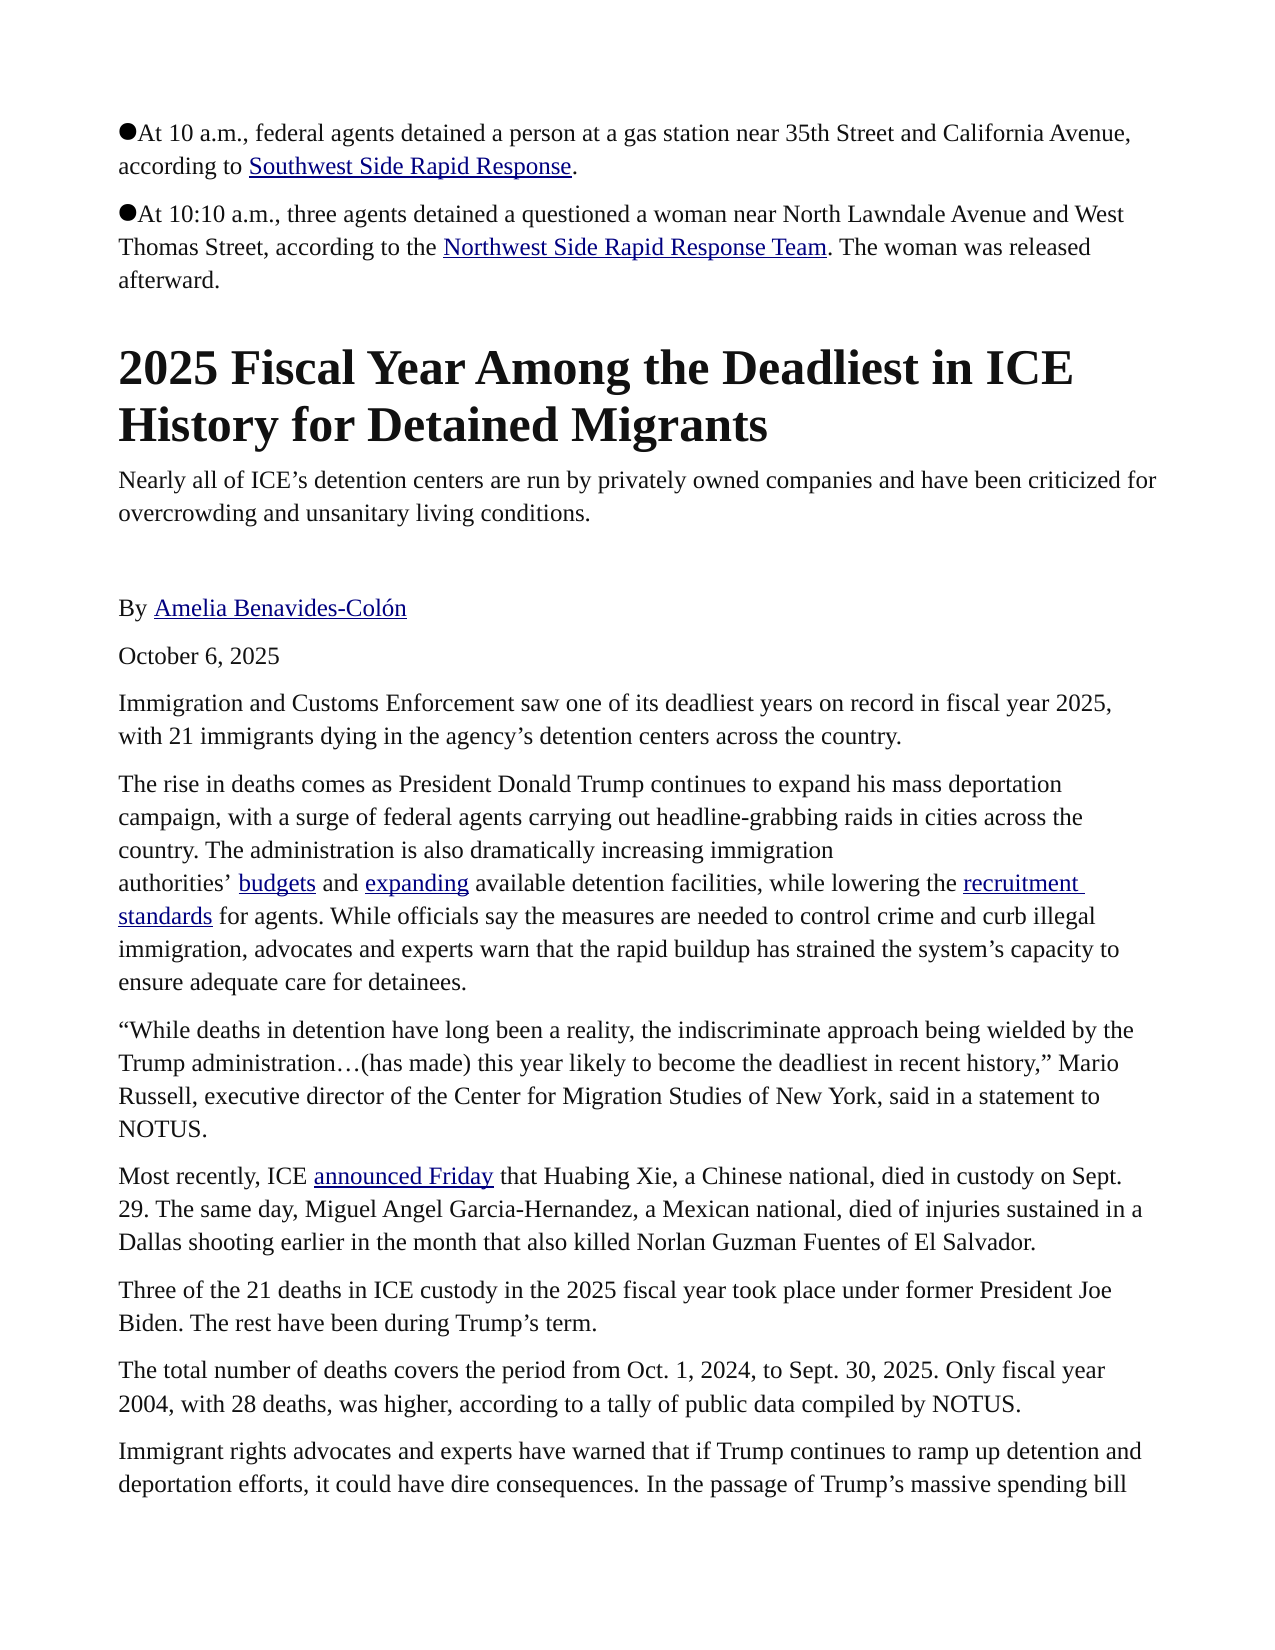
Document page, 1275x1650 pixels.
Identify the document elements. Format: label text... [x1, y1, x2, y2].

text By Amelia Benavides-Colón [118, 593, 1157, 622]
list At 10 a.m., federal agents detained a person at a gas station near 35th Street and California Avenue, according to Southwest Side Rapid Response. [118, 118, 1157, 180]
text Three of the 21 deaths in ICE custody in the 2025 fiscal year took place under former President Joe Biden. The rest have been during Trump’s term. [118, 1275, 1157, 1337]
text Immigration and Customs Enforcement saw one of its deadliest years on record in fiscal year 2025, with 21 immigrants dying in the agency’s detention centers across the country. [118, 688, 1157, 750]
list At 10:10 a.m., three agents detained a questioned a woman near North Lawndale Avenue and West Thomas Street, according to the Northwest Side Rapid Response Team. The woman was released afterward. [118, 199, 1157, 293]
text The total number of deaths covers the period from Oct. 1, 2024, to Sept. 30, 2025. Only fiscal year 2004, with 28 deaths, was higher, according to a tally of public data compiled by NOTUS. [118, 1356, 1157, 1417]
subtitle 2025 Fiscal Year Among the Deadliest in ICE History for Detained Migrants [118, 337, 1157, 452]
text Immigrant rights advocates and experts have warned that if Trump continues to ramp up detention and deportation efforts, it could have dire consequences. In the passage of Trump’s massive spending bill [118, 1436, 1157, 1498]
text Most recently, ICE announced Friday that Huabing Xie, a Chinese national, died in custody on Sept. 29. The same day, Miguel Angel Garcia-Hernandez, a Mexican national, died of injuries sustained in a Dallas shooting earlier in the month that also killed Norlan Guzman Fuentes of El Salvador. [118, 1161, 1157, 1256]
text The rise in deaths comes as President Donald Trump continues to expand his mass deportation campaign, with a surge of federal agents carrying out headline-grabbing raids in cities across the country. The administration is also dramatically increasing immigration authorities’ budgets and expanding available detention facilities, while lowering the recruitment standards for agents. While officials say the measures are needed to control crime and curb illegal immigration, advocates and experts warn that the rapid buildup has strained the system’s capacity to ensure adequate care for detainees. [118, 769, 1157, 996]
text “While deaths in detention have long been a reality, the indiscriminate approach being wielded by the Trump administration…(has made) this year likely to become the deadliest in recent history,” Mario Russell, executive director of the Center for Migration Studies of New York, said in a statement to NOTUS. [118, 1015, 1157, 1142]
text October 6, 2025 [118, 641, 1157, 669]
text Nearly all of ICE’s detention centers are run by privately owned companies and have been criticized for overcrowding and unsanitary living conditions. [118, 465, 1157, 527]
